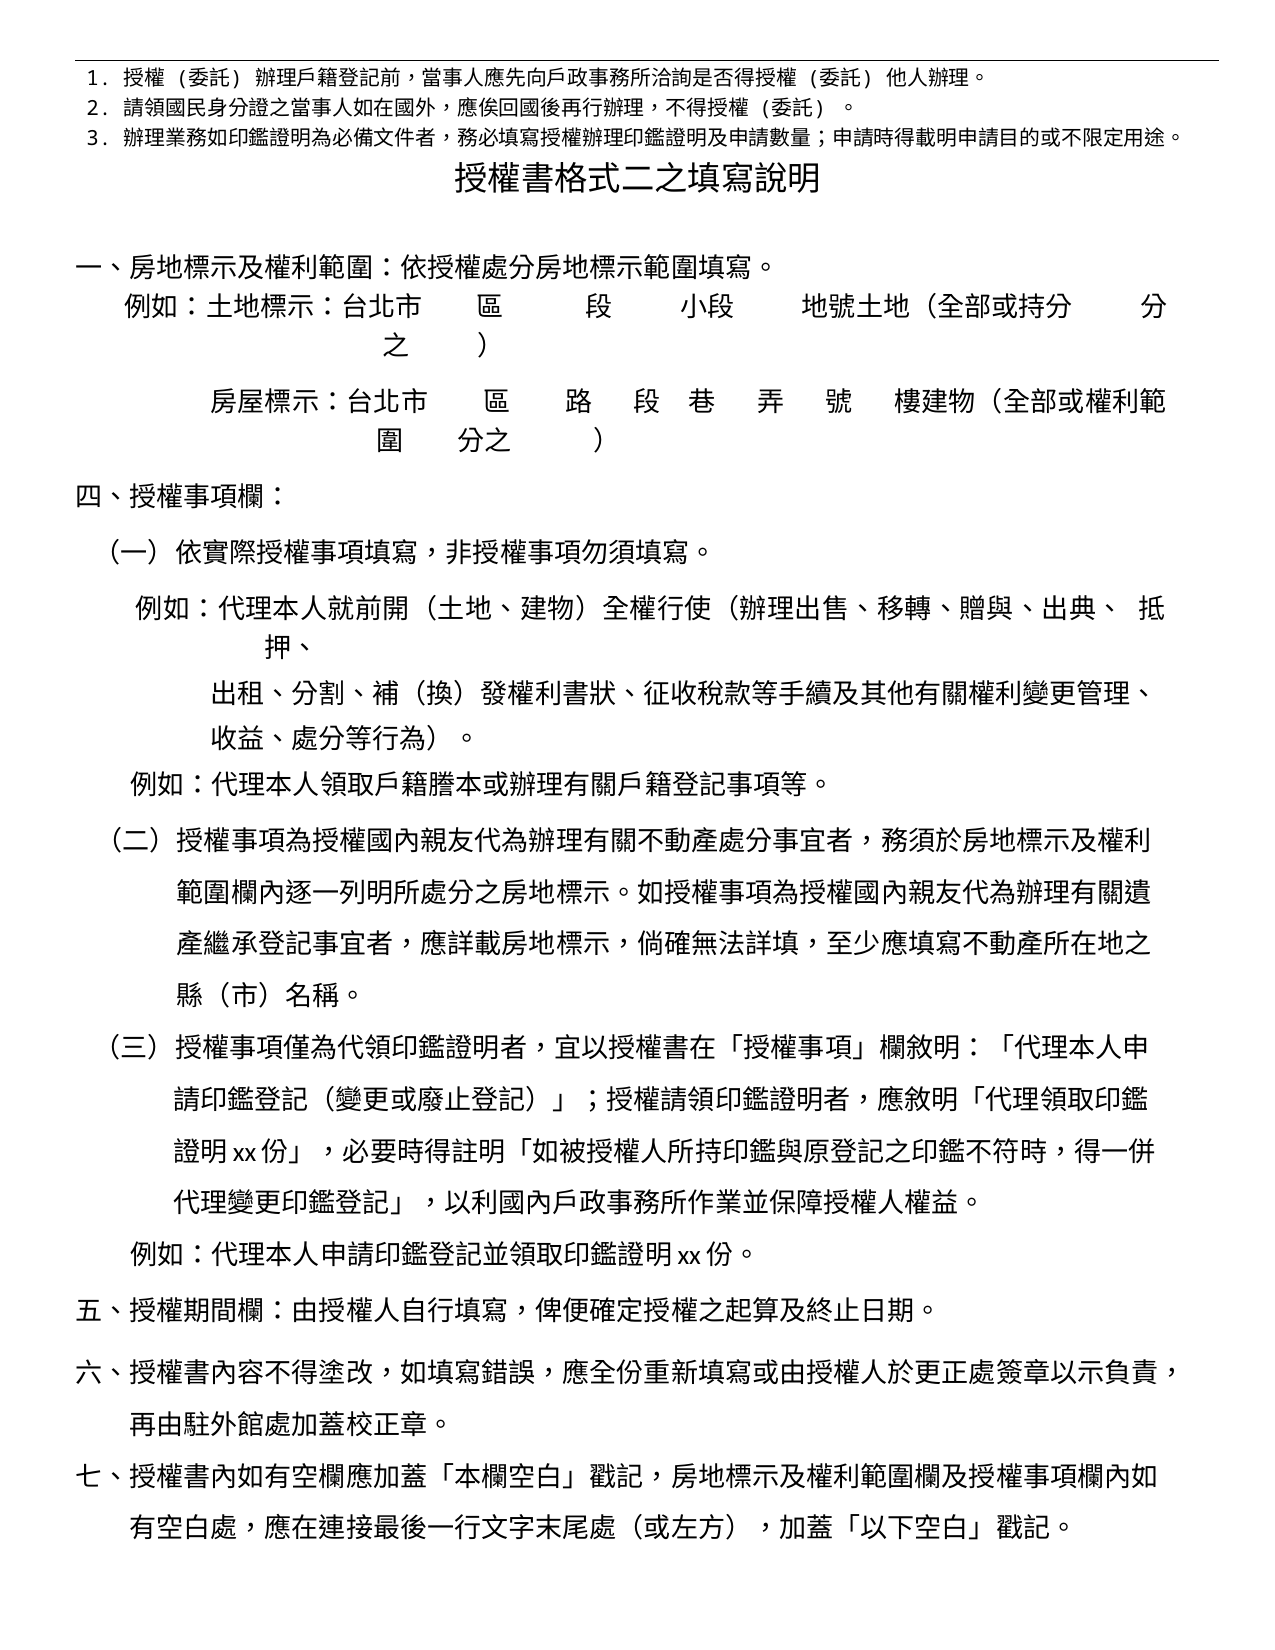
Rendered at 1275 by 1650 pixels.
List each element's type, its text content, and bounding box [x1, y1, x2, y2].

text 四、授權事項欄： [75, 475, 1200, 514]
text 七、授權書內如有空欄應加蓋「本欄空白」戳記，房地標示及權利範圍欄及授權事項欄內如 [75, 1454, 1170, 1494]
text 例如：代理本人領取戶籍謄本或辦理有關戶籍登記事項等。 [75, 763, 1200, 802]
text 收益、處分等行為）。 [75, 717, 1170, 757]
text 代理變更印鑑登記」，以利國內戶政事務所作業並保障授權人權益。 [75, 1181, 1170, 1221]
text 例如：代理本人就前開（土地、建物）全權行使（辦理出售、移轉、贈與、出典、 抵押、 [75, 587, 1170, 666]
text （三）授權事項僅為代領印鑑證明者，宜以授權書在「授權事項」欄敘明：「代理本人申 [75, 1026, 1170, 1065]
text 請印鑑登記（變更或廢止登記）」；授權請領印鑑證明者，應敘明「代理領取印鑑 [75, 1078, 1170, 1117]
text 出租、分割、補（換）發權利書狀、征收稅款等手續及其他有關權利變更管理、 [75, 672, 1170, 711]
text （一）依實際授權事項填寫，非授權事項勿須填寫。 [75, 531, 1200, 571]
text 證明xx份」，必要時得註明「如被授權人所持印鑑與原登記之印鑑不符時，得一併 [75, 1129, 1170, 1169]
text 範圍欄內逐一列明所處分之房地標示。如授權事項為授權國內親友代為辦理有關遺 [75, 871, 1170, 910]
text 五、授權期間欄：由授權人自行填寫，俾便確定授權之起算及終止日期。 [75, 1289, 1111, 1328]
text 授權書格式二之填寫說明 [75, 152, 1200, 200]
text 房屋標示：台北市 區 路 段 巷 弄 號 樓建物（全部或權利範圍 分之 ） [75, 380, 1171, 459]
text 縣（市）名稱。 [75, 974, 1170, 1013]
text 例如：土地標示：台北市 區 段 小段 地號土地（全部或持分 分之 ） [75, 285, 1171, 363]
table_cell 1. 授權 (委託) 辦理戶籍登記前，當事人應先向戶政事務所洽詢是否得授權 (委託) 他人辦理。 2. 請領國民身分證之當事人如在國外，應俟回國後再行辦理，不得授權 (委託) 。 3. 辦理業務如印鑑證明為必備文件者，務必填寫授權辦理印鑑證明及申請數量；申請時得載明申請目的或不限定用途。 [75, 61, 1219, 152]
text 一、房地標示及權利範圍：依授權處分房地標示範圍填寫。 [75, 246, 1200, 285]
text 例如：代理本人申請印鑑登記並領取印鑑證明xx份。 [75, 1233, 1200, 1272]
text （二）授權事項為授權國內親友代為辦理有關不動產處分事宜者，務須於房地標示及權利 [75, 819, 1170, 858]
text 六、授權書內容不得塗改，如填寫錯誤，應全份重新填寫或由授權人於更正處簽章以示負責， [75, 1351, 1170, 1390]
text 產繼承登記事宜者，應詳載房地標示，倘確無法詳填，至少應填寫不動產所在地之 [75, 922, 1170, 962]
text 有空白處，應在連接最後一行文字末尾處（或左方），加蓋「以下空白」戳記。 [75, 1506, 1170, 1546]
text 再由駐外館處加蓋校正章。 [75, 1403, 1170, 1442]
